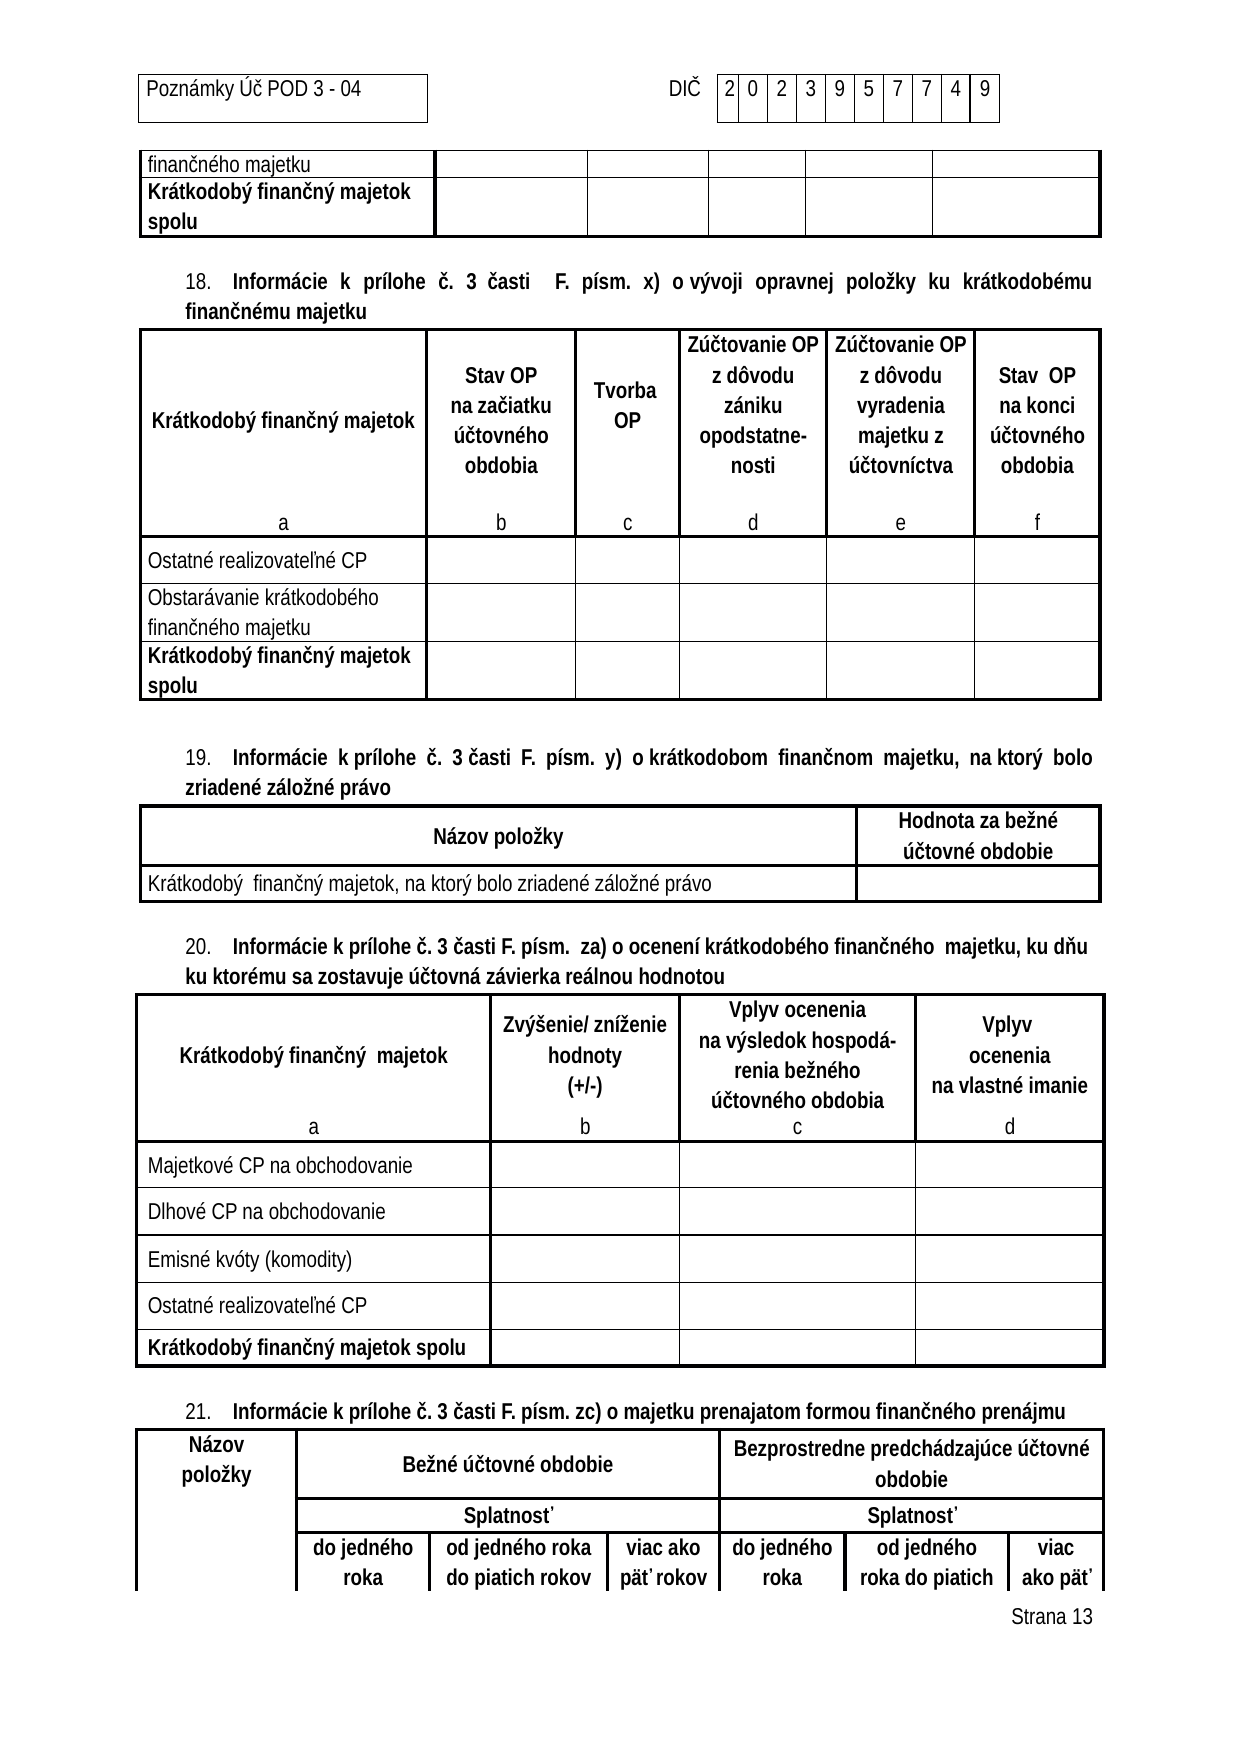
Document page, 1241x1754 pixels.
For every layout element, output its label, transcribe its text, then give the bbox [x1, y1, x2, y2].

table_cell [588, 151, 708, 177]
table_cell [680, 1236, 915, 1282]
table_cell od jedného roka do piatich [847, 1534, 1007, 1591]
table_cell Krátkodobý finančný majetok, na ktorý bolo zriadené záložné právo [142, 867, 855, 899]
table_cell [680, 1188, 915, 1234]
table_header Stav OP na konci účtovného obdobia [976, 331, 1098, 509]
table_cell Krátkodobý finančný majetok spolu [138, 1330, 489, 1364]
table_header Názov položky [138, 1431, 295, 1591]
table_cell [709, 151, 805, 177]
table_cell f [976, 509, 1098, 535]
table_cell [492, 1188, 679, 1234]
table_cell od jedného roka do piatich rokov [431, 1534, 606, 1591]
table_cell a [138, 1113, 489, 1140]
table_cell e [828, 509, 973, 535]
table_cell [576, 584, 679, 641]
table_cell Ostatné realizovateľné CP [138, 1283, 489, 1329]
table_header Bezprostredne predchádzajúce účtovné obdobie [721, 1431, 1102, 1497]
table_header Zúčtovanie OP z dôvodu vyradenia majetku z účtovníctva [828, 331, 973, 509]
table_cell [916, 1143, 1102, 1187]
table_cell [916, 1283, 1102, 1329]
table_cell [588, 178, 708, 234]
table_cell [576, 642, 679, 698]
table_cell Krátkodobý finančný majetok spolu [142, 178, 433, 234]
table_cell [492, 1143, 679, 1187]
table_cell [916, 1236, 1102, 1282]
table_header Krátkodobý finančný majetok [138, 996, 489, 1113]
table_cell [858, 867, 1098, 899]
table_header Bežné účtovné obdobie [298, 1431, 718, 1497]
table_cell [827, 538, 974, 582]
table_cell [680, 642, 826, 698]
table_cell [827, 584, 974, 641]
table_cell [576, 538, 679, 582]
table_cell [806, 151, 932, 177]
table_cell [680, 1283, 915, 1329]
table_cell [680, 584, 826, 641]
table_cell b [492, 1113, 678, 1140]
table_header Zúčtovanie OP z dôvodu zániku opodstatne-nosti [681, 331, 825, 509]
table_cell do jedného roka [721, 1534, 843, 1591]
table_cell [680, 1330, 915, 1364]
table_cell Obstarávanie krátkodobého finančného majetku [142, 584, 425, 641]
table_cell [916, 1188, 1102, 1234]
table_header Hodnota za bežné účtovné obdobie [858, 808, 1098, 864]
table_cell [933, 151, 1098, 177]
table_header Zvýšenie/ zníženie hodnoty (+/-) [492, 996, 678, 1113]
table_cell [437, 178, 587, 234]
table_cell finančného majetku [142, 151, 433, 177]
title Informácie k prílohe č. 3 časti F. písm. y) o krátkodobom finančnom majetku, na ktorý bolo zriadené záložné právo [185, 744, 1093, 801]
table_cell Splatnosť [721, 1500, 1102, 1531]
table_cell b [428, 509, 574, 535]
table_cell [428, 642, 575, 698]
table_cell [709, 178, 805, 234]
table_cell [428, 584, 575, 641]
table_header Názov položky [142, 808, 855, 864]
table_cell [827, 642, 974, 698]
table_cell c [681, 1113, 914, 1140]
table_cell [916, 1330, 1102, 1364]
table_cell Splatnosť [298, 1500, 718, 1531]
table_cell Majetkové CP na obchodovanie [138, 1143, 489, 1187]
table_cell viac ako päť rokov [609, 1534, 718, 1591]
table_cell do jedného roka [298, 1534, 428, 1591]
table_cell [975, 538, 1098, 582]
table_header Tvorba OP [577, 331, 678, 509]
table_cell c [577, 509, 678, 535]
table_cell viac ako päť [1010, 1534, 1102, 1591]
table_cell [492, 1330, 679, 1364]
table_cell [428, 538, 575, 582]
table_cell [437, 151, 587, 177]
table_cell [975, 584, 1098, 641]
table_header Krátkodobý finančný majetok [142, 331, 425, 509]
table_cell [492, 1283, 679, 1329]
table_header Vplyv ocenenia na výsledok hospodá-renia bežného účtovného obdobia [681, 996, 914, 1113]
table_cell Ostatné realizovateľné CP [142, 538, 425, 582]
table_cell d [681, 509, 825, 535]
table_header Stav OP na začiatku účtovného obdobia [428, 331, 574, 509]
title Informácie k prílohe č. 3 časti F. písm. x) o vývoji opravnej položky ku krátkodobému finančnému majetku [185, 268, 1093, 324]
title Informácie k prílohe č. 3 časti F. písm. zc) o majetku prenajatom formou finančného prenájmu [185, 1398, 1093, 1424]
table_cell [680, 538, 826, 582]
table_cell [492, 1236, 679, 1282]
table_cell Krátkodobý finančný majetok spolu [142, 642, 425, 698]
table_cell a [142, 509, 425, 535]
table_cell [806, 178, 932, 234]
title Informácie k prílohe č. 3 časti F. písm. za) o ocenení krátkodobého finančného majetku, ku dňu ku ktorému sa zostavuje účtovná závierka reálnou hodnotou [185, 933, 1093, 989]
table_cell Emisné kvóty (komodity) [138, 1236, 489, 1282]
table_cell d [917, 1113, 1102, 1140]
table_header Vplyv ocenenia na vlastné imanie [917, 996, 1102, 1113]
table_cell [975, 642, 1098, 698]
table_cell Dlhové CP na obchodovanie [138, 1188, 489, 1234]
table_cell [933, 178, 1098, 234]
table_cell [680, 1143, 915, 1187]
